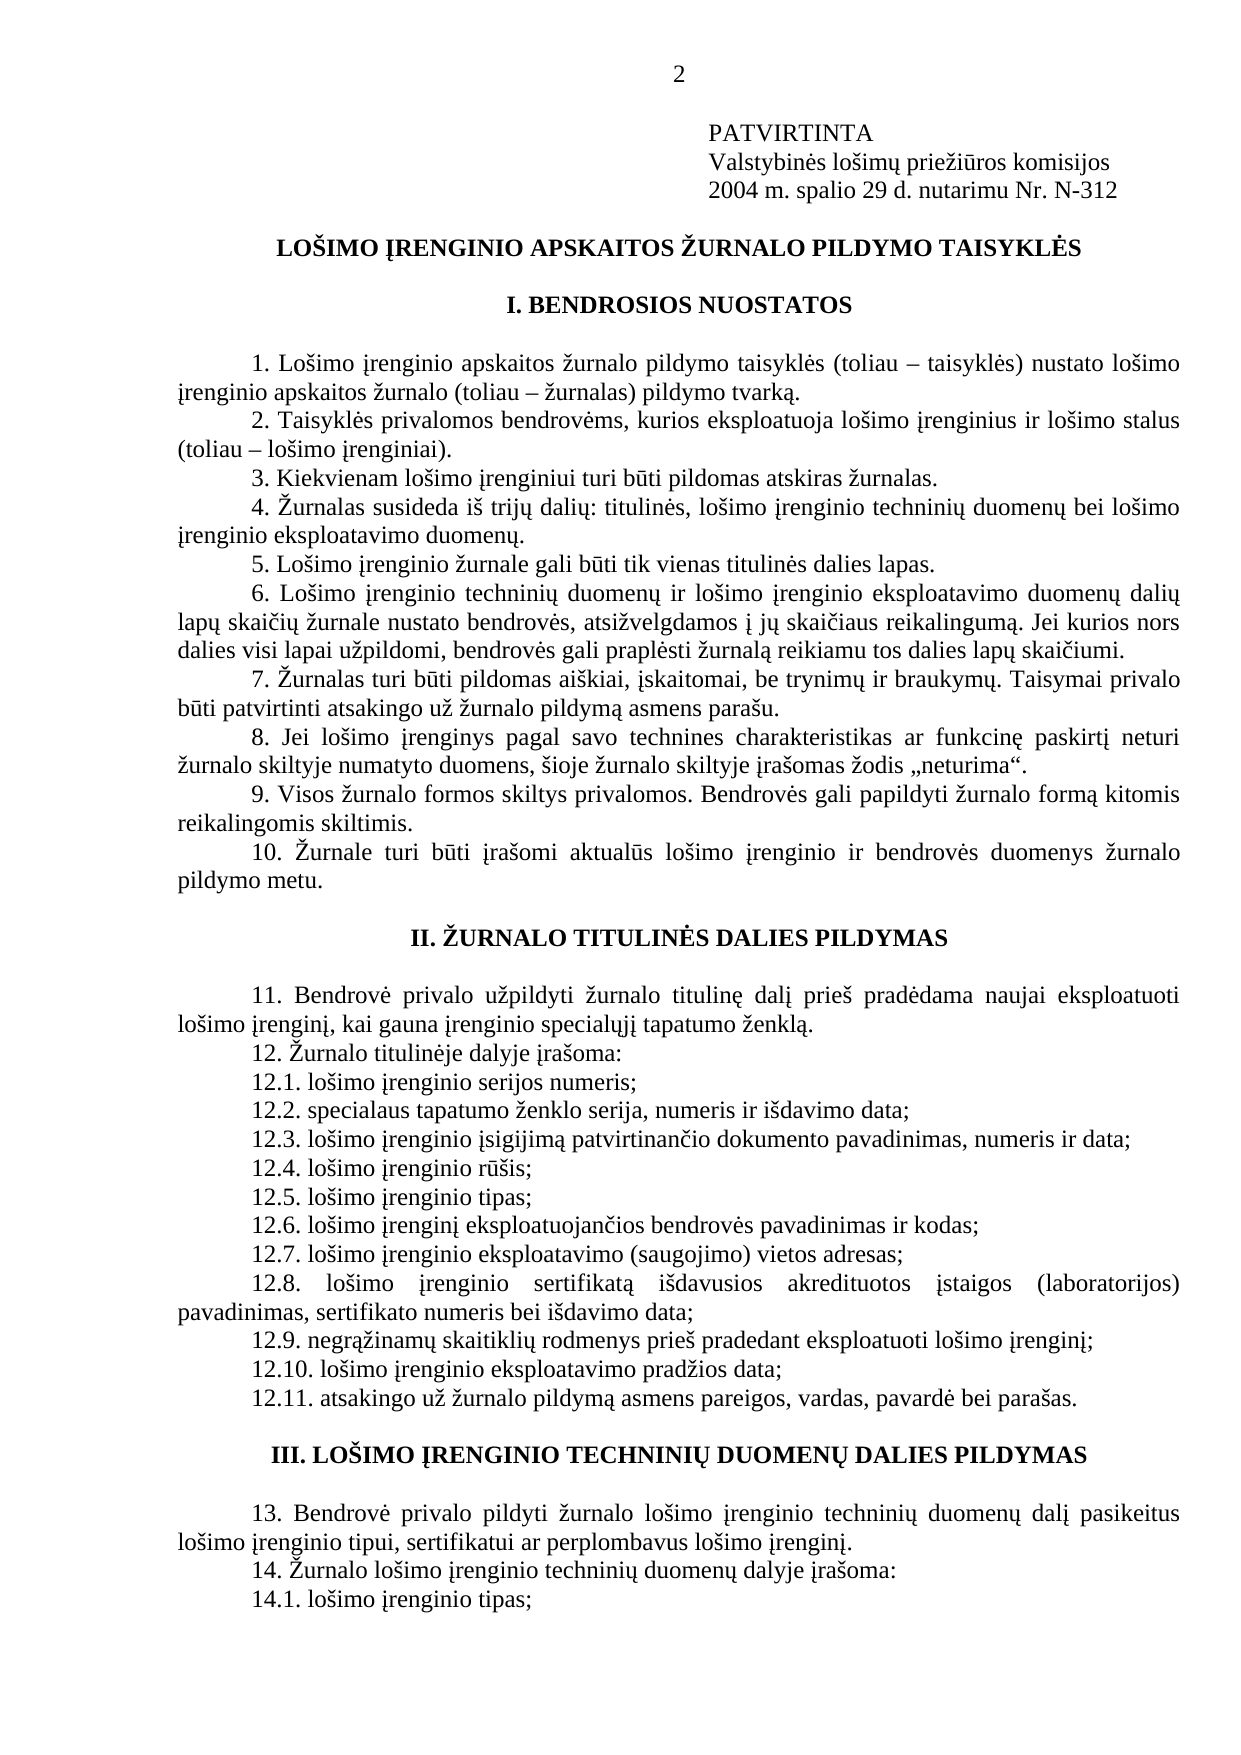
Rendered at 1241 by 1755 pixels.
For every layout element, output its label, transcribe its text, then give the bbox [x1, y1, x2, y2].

text 12.10. lošimo įrenginio eksploatavimo pradžios data; [177, 1354, 1181, 1383]
text 12.9. negrąžinamų skaitiklių rodmenys prieš pradedant eksploatuoti lošimo įrenginį; [177, 1326, 1181, 1354]
text Valstybinės lošimų priežiūros komisijos [708, 147, 1181, 176]
text 7. Žurnalas turi būti pildomas aiškiai, įskaitomai, be trynimų ir braukymų. Taisymai privalo būti patvirtinti atsakingo už žurnalo pildymą asmens parašu. [177, 664, 1181, 722]
text II. ŽURNALO TItULINĖS Dalies pildymas [177, 923, 1181, 952]
text 12.4. lošimo įrenginio rūšis; [177, 1153, 1181, 1182]
text 9. Visos žurnalo formos skiltys privalomos. Bendrovės gali papildyti žurnalo formą kitomis reikalingomis skiltimis. [177, 779, 1181, 837]
text 12.1. lošimo įrenginio serijos numeris; [177, 1067, 1181, 1096]
text 12.11. atsakingo už žurnalo pildymą asmens pareigos, vardas, pavardė bei parašas. [177, 1383, 1181, 1412]
text 12.5. lošimo įrenginio tipas; [177, 1182, 1181, 1211]
text 12. Žurnalo titulinėje dalyje įrašoma: [177, 1038, 1181, 1067]
text 12.7. lošimo įrenginio eksploatavimo (saugojimo) vietos adresas; [177, 1239, 1181, 1268]
text 14.1. lošimo įrenginio tipas; [177, 1584, 1181, 1613]
text 12.6. lošimo įrenginį eksploatuojančios bendrovės pavadinimas ir kodas; [177, 1211, 1181, 1239]
text I. Bendrosios nuostatos [177, 291, 1181, 319]
text 12.3. lošimo įrenginio įsigijimą patvirtinančio dokumento pavadinimas, numeris ir data; [177, 1124, 1181, 1153]
text 14. Žurnalo lošimo įrenginio techninių duomenų dalyje įrašoma: [177, 1556, 1181, 1584]
text 3. Kiekvienam lošimo įrenginiui turi būti pildomas atskiras žurnalas. [177, 463, 1181, 492]
text 8. Jei lošimo įrenginys pagal savo technines charakteristikas ar funkcinę paskirtį neturi žurnalo skiltyje numatyto duomens, šioje žurnalo skiltyje įrašomas žodis „neturima“. [177, 722, 1181, 779]
text LOŠIMO ĮRENGINIo APSKAITOS žurnalO Pildymo TAisyklės [177, 233, 1181, 262]
text III. LOŠIMO ĮRENGINIO TECHNINIŲ DUOMENŲ DALIES PILDYMAS [177, 1441, 1181, 1469]
text 5. Lošimo įrenginio žurnale gali būti tik vienas titulinės dalies lapas. [177, 549, 1181, 578]
text PATVIRTINTA [708, 118, 1181, 147]
text 4. Žurnalas susideda iš trijų dalių: titulinės, lošimo įrenginio techninių duomenų bei lošimo įrenginio eksploatavimo duomenų. [177, 492, 1181, 549]
text 12.8. lošimo įrenginio sertifikatą išdavusios akredituotos įstaigos (laboratorijos) pavadinimas, sertifikato numeris bei išdavimo data; [177, 1268, 1181, 1326]
text 6. Lošimo įrenginio techninių duomenų ir lošimo įrenginio eksploatavimo duomenų dalių lapų skaičių žurnale nustato bendrovės, atsižvelgdamos į jų skaičiaus reikalingumą. Jei kurios nors dalies visi lapai užpildomi, bendrovės gali praplėsti žurnalą reikiamu tos dalies lapų skaičiumi. [177, 578, 1181, 664]
text 13. Bendrovė privalo pildyti žurnalo lošimo įrenginio techninių duomenų dalį pasikeitus lošimo įrenginio tipui, sertifikatui ar perplombavus lošimo įrenginį. [177, 1498, 1181, 1556]
text 1. Lošimo įrenginio apskaitos žurnalo pildymo taisyklės (toliau – taisyklės) nustato lošimo įrenginio apskaitos žurnalo (toliau – žurnalas) pildymo tvarką. [177, 348, 1181, 406]
text 10. Žurnale turi būti įrašomi aktualūs lošimo įrenginio ir bendrovės duomenys žurnalo pildymo metu. [177, 837, 1181, 894]
text 2. Taisyklės privalomos bendrovėms, kurios eksploatuoja lošimo įrenginius ir lošimo stalus (toliau – lošimo įrenginiai). [177, 406, 1181, 463]
text 12.2. specialaus tapatumo ženklo serija, numeris ir išdavimo data; [177, 1096, 1181, 1124]
text 11. Bendrovė privalo užpildyti žurnalo titulinę dalį prieš pradėdama naujai eksploatuoti lošimo įrenginį, kai gauna įrenginio specialųjį tapatumo ženklą. [177, 981, 1181, 1038]
text 2004 m. spalio 29 d. nutarimu Nr. N-312 [708, 176, 1181, 204]
